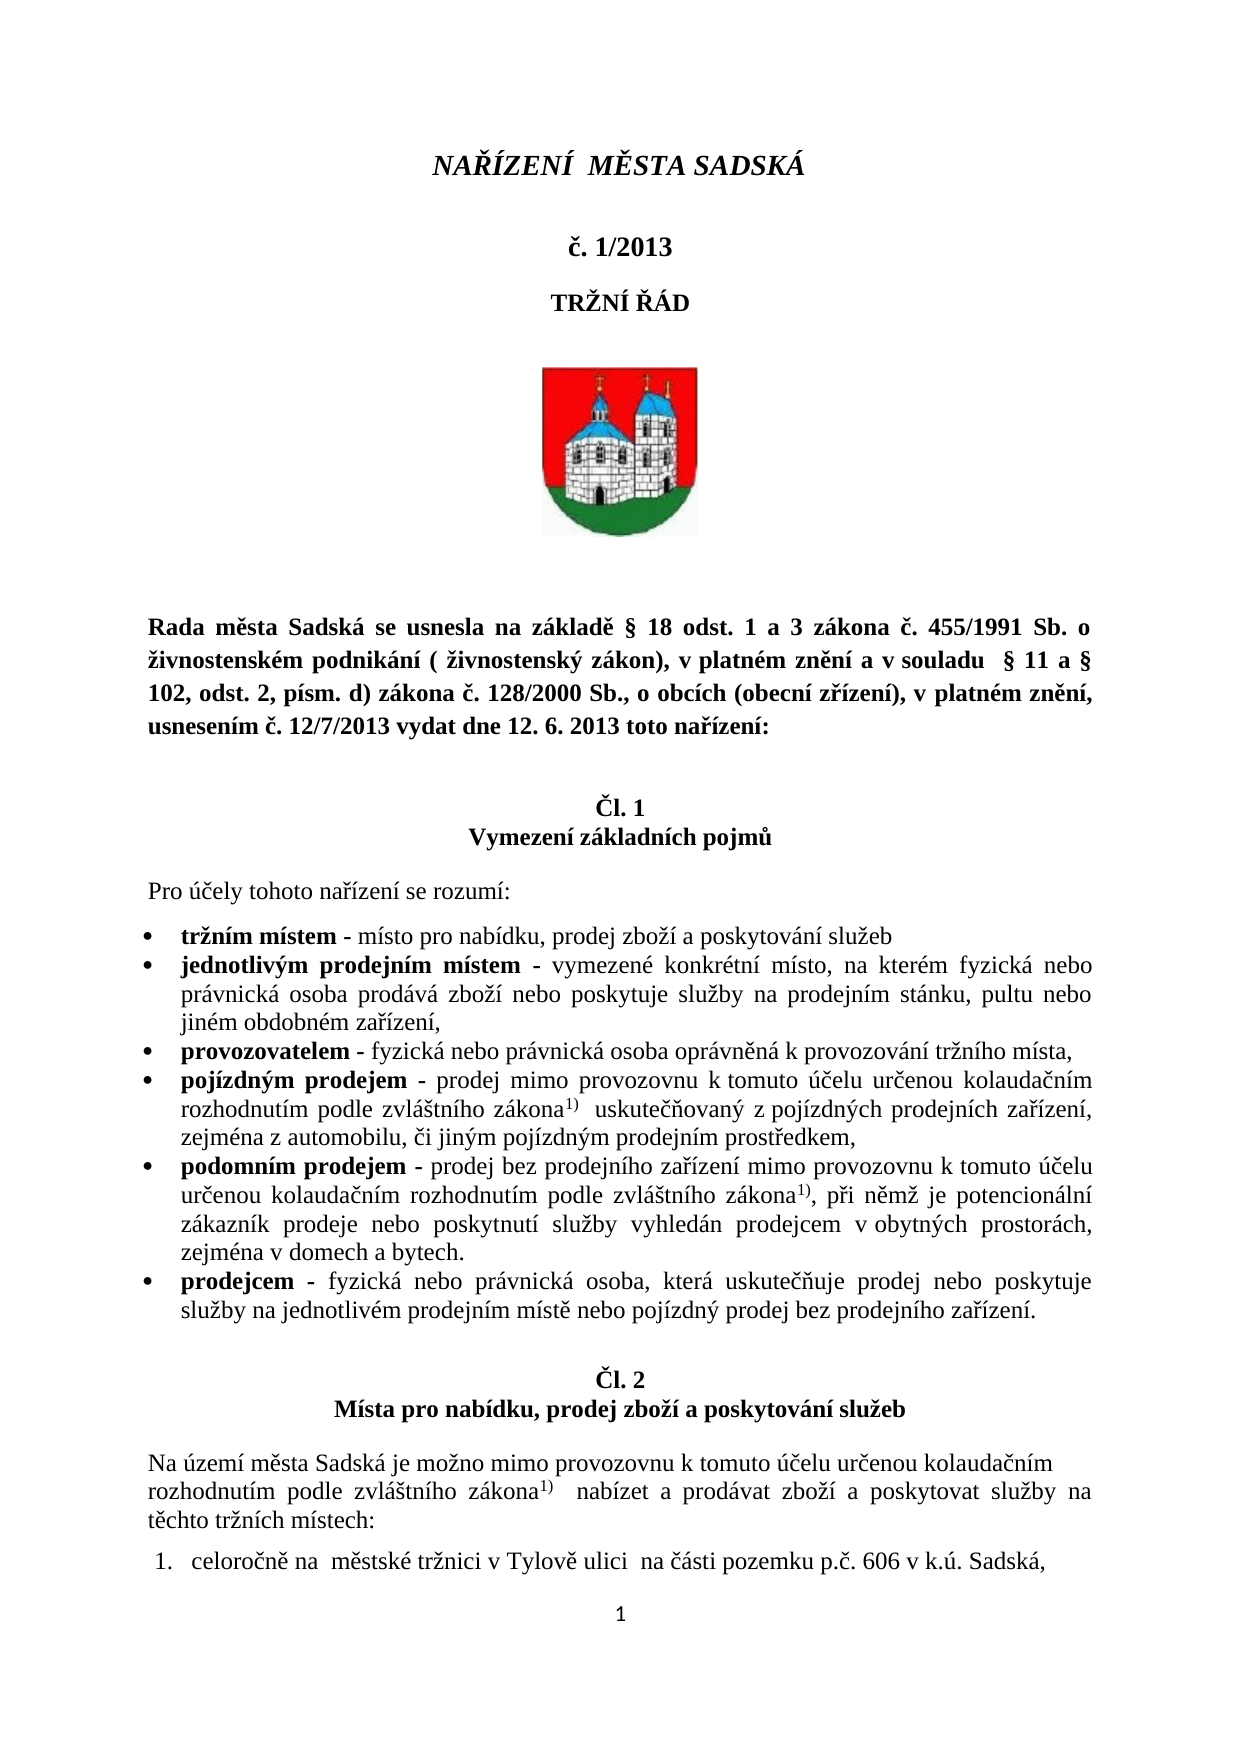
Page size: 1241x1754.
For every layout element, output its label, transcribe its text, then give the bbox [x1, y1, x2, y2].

subtitle TRŽNÍ ŘÁD [148, 288, 1093, 316]
list jednotlivým prodejním místem - vymezené konkrétní místo, na kterém fyzická nebo právnická osoba prodává zboží nebo poskytuje služby na prodejním stánku, pultu nebo jiném obdobném zařízení, [143, 950, 1093, 1036]
list podomním prodejem - prodej bez prodejního zařízení mimo provozovnu k tomuto účelu určenou kolaudačním rozhodnutím podle zvláštního zákona1), při němž je potencionální zákazník prodeje nebo poskytnutí služby vyhledán prodejcem v obytných prostorách, zejména v domech a bytech. [143, 1151, 1093, 1266]
list celoročně na městské tržnici v Tylově ulici na části pozemku p.č. 606 v k.ú. Sadská, [154, 1546, 1093, 1575]
text Čl. 2 [148, 1365, 1093, 1394]
subtitle NAŘÍZENÍ MĚSTA SADSKÁ [148, 148, 1093, 181]
text Místa pro nabídku, prodej zboží a poskytování služeb [148, 1394, 1093, 1422]
list prodejcem - fyzická nebo právnická osoba, která uskutečňuje prodej nebo poskytuje služby na jednotlivém prodejním místě nebo pojízdný prodej bez prodejního zařízení. [143, 1266, 1093, 1324]
text Pro účely tohoto nařízení se rozumí: [148, 876, 1093, 904]
text rozhodnutím podle zvláštního zákona1) nabízet a prodávat zboží a poskytovat služby na těchto tržních místech: [148, 1476, 1093, 1534]
list pojízdným prodejem - prodej mimo provozovnu k tomuto účelu určenou kolaudačním rozhodnutím podle zvláštního zákona1) uskutečňovaný z pojízdných prodejních zařízení, zejména z automobilu, či jiným pojízdným prodejním prostředkem, [143, 1065, 1093, 1151]
text Na území města Sadská je možno mimo provozovnu k tomuto účelu určenou kolaudačním [148, 1448, 1093, 1476]
text Rada města Sadská se usnesla na základě § 18 odst. 1 a 3 zákona č. 455/1991 Sb. o živnostenském podnikání ( živnostenský zákon), v platném znění a v souladu § 11 a § 102, odst. 2, písm. d) zákona č. 128/2000 Sb., o obcích (obecní zřízení), v platném znění, usnesením č. 12/7/2013 vydat dne 12. 6. 2013 toto nařízení: [148, 612, 1093, 740]
text č. 1/2013 [148, 229, 1093, 262]
list tržním místem - místo pro nabídku, prodej zboží a poskytování služeb [143, 921, 1093, 950]
list provozovatelem - fyzická nebo právnická osoba oprávněná k provozování tržního místa, [143, 1036, 1093, 1065]
text Čl. 1 [148, 793, 1093, 822]
text Vymezení základních pojmů [148, 822, 1093, 851]
